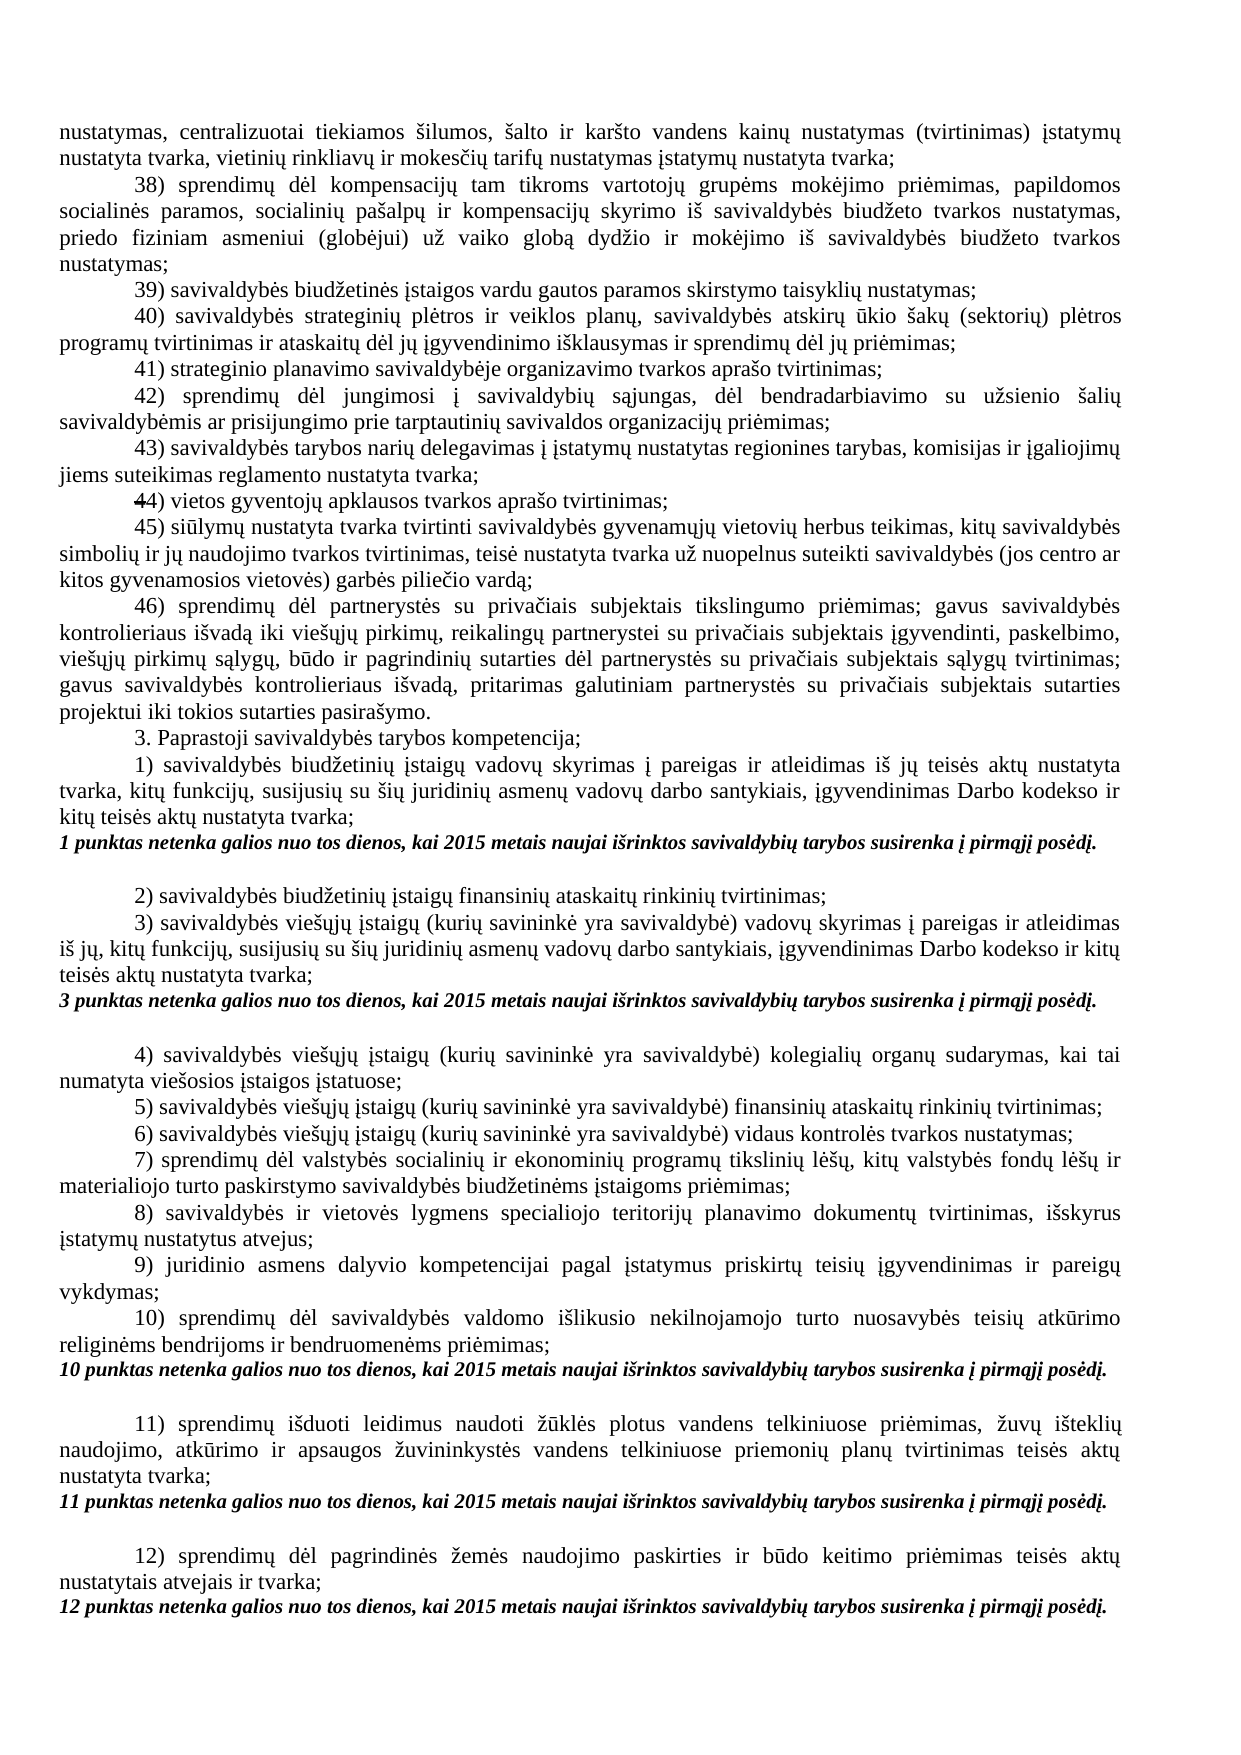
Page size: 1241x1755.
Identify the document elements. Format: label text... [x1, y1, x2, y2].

text nustatymas, centralizuotai tiekiamos šilumos, šalto ir karšto vandens kainų nustatymas (tvirtinimas) įstatymų nustatyta tvarka, vietinių rinkliavų ir mokesčių tarifų nustatymas įstatymų nustatyta tvarka; [59, 118, 1122, 171]
text 1 punktas netenka galios nuo tos dienos, kai 2015 metais naujai išrinktos savivaldybių tarybos susirenka į pirmąjį posėdį. [59, 830, 1122, 854]
text 10 punktas netenka galios nuo tos dienos, kai 2015 metais naujai išrinktos savivaldybių tarybos susirenka į pirmąjį posėdį. [59, 1357, 1122, 1381]
text 10) sprendimų dėl savivaldybės valdomo išlikusio nekilnojamojo turto nuosavybės teisių atkūrimo religinėms bendrijoms ir bendruomenėms priėmimas; [59, 1304, 1122, 1357]
text 8) savivaldybės ir vietovės lygmens specialiojo teritorijų planavimo dokumentų tvirtinimas, išskyrus įstatymų nustatytus atvejus; [59, 1199, 1122, 1252]
text 39) savivaldybės biudžetinės įstaigos vardu gautos paramos skirstymo taisyklių nustatymas; [59, 276, 1122, 303]
text 11) sprendimų išduoti leidimus naudoti žūklės plotus vandens telkiniuose priėmimas, žuvų išteklių naudojimo, atkūrimo ir apsaugos žuvininkystės vandens telkiniuose priemonių planų tvirtinimas teisės aktų nustatyta tvarka; [59, 1410, 1122, 1489]
text 42) sprendimų dėl jungimosi į savivaldybių sąjungas, dėl bendradarbiavimo su užsienio šalių savivaldybėmis ar prisijungimo prie tarptautinių savivaldos organizacijų priėmimas; [59, 382, 1122, 434]
text 5) savivaldybės viešųjų įstaigų (kurių savininkė yra savivaldybė) finansinių ataskaitų rinkinių tvirtinimas; [59, 1093, 1122, 1120]
text 38) sprendimų dėl kompensacijų tam tikroms vartotojų grupėms mokėjimo priėmimas, papildomos socialinės paramos, socialinių pašalpų ir kompensacijų skyrimo iš savivaldybės biudžeto tvarkos nustatymas, priedo fiziniam asmeniui (globėjui) už vaiko globą dydžio ir mokėjimo iš savivaldybės biudžeto tvarkos nustatymas; [59, 171, 1122, 276]
text 12 punktas netenka galios nuo tos dienos, kai 2015 metais naujai išrinktos savivaldybių tarybos susirenka į pirmąjį posėdį. [59, 1594, 1122, 1618]
text 44) vietos gyventojų apklausos tvarkos aprašo tvirtinimas; [59, 487, 1122, 513]
text 6) savivaldybės viešųjų įstaigų (kurių savininkė yra savivaldybė) vidaus kontrolės tvarkos nustatymas; [59, 1120, 1122, 1146]
text 11 punktas netenka galios nuo tos dienos, kai 2015 metais naujai išrinktos savivaldybių tarybos susirenka į pirmąjį posėdį. [59, 1489, 1122, 1513]
text 9) juridinio asmens dalyvio kompetencijai pagal įstatymus priskirtų teisių įgyvendinimas ir pareigų vykdymas; [59, 1252, 1122, 1304]
text 3) savivaldybės viešųjų įstaigų (kurių savininkė yra savivaldybė) vadovų skyrimas į pareigas ir atleidimas iš jų, kitų funkcijų, susijusių su šių juridinių asmenų vadovų darbo santykiais, įgyvendinimas Darbo kodekso ir kitų teisės aktų nustatyta tvarka; [59, 909, 1122, 988]
text 40) savivaldybės strateginių plėtros ir veiklos planų, savivaldybės atskirų ūkio šakų (sektorių) plėtros programų tvirtinimas ir ataskaitų dėl jų įgyvendinimo išklausymas ir sprendimų dėl jų priėmimas; [59, 303, 1122, 355]
text 7) sprendimų dėl valstybės socialinių ir ekonominių programų tikslinių lėšų, kitų valstybės fondų lėšų ir materialiojo turto paskirstymo savivaldybės biudžetinėms įstaigoms priėmimas; [59, 1146, 1122, 1199]
text 43) savivaldybės tarybos narių delegavimas į įstatymų nustatytas regionines tarybas, komisijas ir įgaliojimų jiems suteikimas reglamento nustatyta tvarka; [59, 434, 1122, 487]
text 1) savivaldybės biudžetinių įstaigų vadovų skyrimas į pareigas ir atleidimas iš jų teisės aktų nustatyta tvarka, kitų funkcijų, susijusių su šių juridinių asmenų vadovų darbo santykiais, įgyvendinimas Darbo kodekso ir kitų teisės aktų nustatyta tvarka; [59, 751, 1122, 830]
text 45) siūlymų nustatyta tvarka tvirtinti savivaldybės gyvenamųjų vietovių herbus teikimas, kitų savivaldybės simbolių ir jų naudojimo tvarkos tvirtinimas, teisė nustatyta tvarka už nuopelnus suteikti savivaldybės (jos centro ar kitos gyvenamosios vietovės) garbės piliečio vardą; [59, 513, 1122, 592]
text 46) sprendimų dėl partnerystės su privačiais subjektais tikslingumo priėmimas; gavus savivaldybės kontrolieriaus išvadą iki viešųjų pirkimų, reikalingų partnerystei su privačiais subjektais įgyvendinti, paskelbimo, viešųjų pirkimų sąlygų, būdo ir pagrindinių sutarties dėl partnerystės su privačiais subjektais sąlygų tvirtinimas; gavus savivaldybės kontrolieriaus išvadą, pritarimas galutiniam partnerystės su privačiais subjektais sutarties projektui iki tokios sutarties pasirašymo. [59, 592, 1122, 724]
text 3 punktas netenka galios nuo tos dienos, kai 2015 metais naujai išrinktos savivaldybių tarybos susirenka į pirmąjį posėdį. [59, 988, 1122, 1012]
text 3. Paprastoji savivaldybės tarybos kompetencija; [59, 724, 1122, 751]
text 41) strateginio planavimo savivaldybėje organizavimo tvarkos aprašo tvirtinimas; [59, 355, 1122, 382]
text 4) savivaldybės viešųjų įstaigų (kurių savininkė yra savivaldybė) kolegialių organų sudarymas, kai tai numatyta viešosios įstaigos įstatuose; [59, 1041, 1122, 1093]
text 12) sprendimų dėl pagrindinės žemės naudojimo paskirties ir būdo keitimo priėmimas teisės aktų nustatytais atvejais ir tvarka; [59, 1542, 1122, 1594]
text 2) savivaldybės biudžetinių įstaigų finansinių ataskaitų rinkinių tvirtinimas; [59, 882, 1122, 909]
